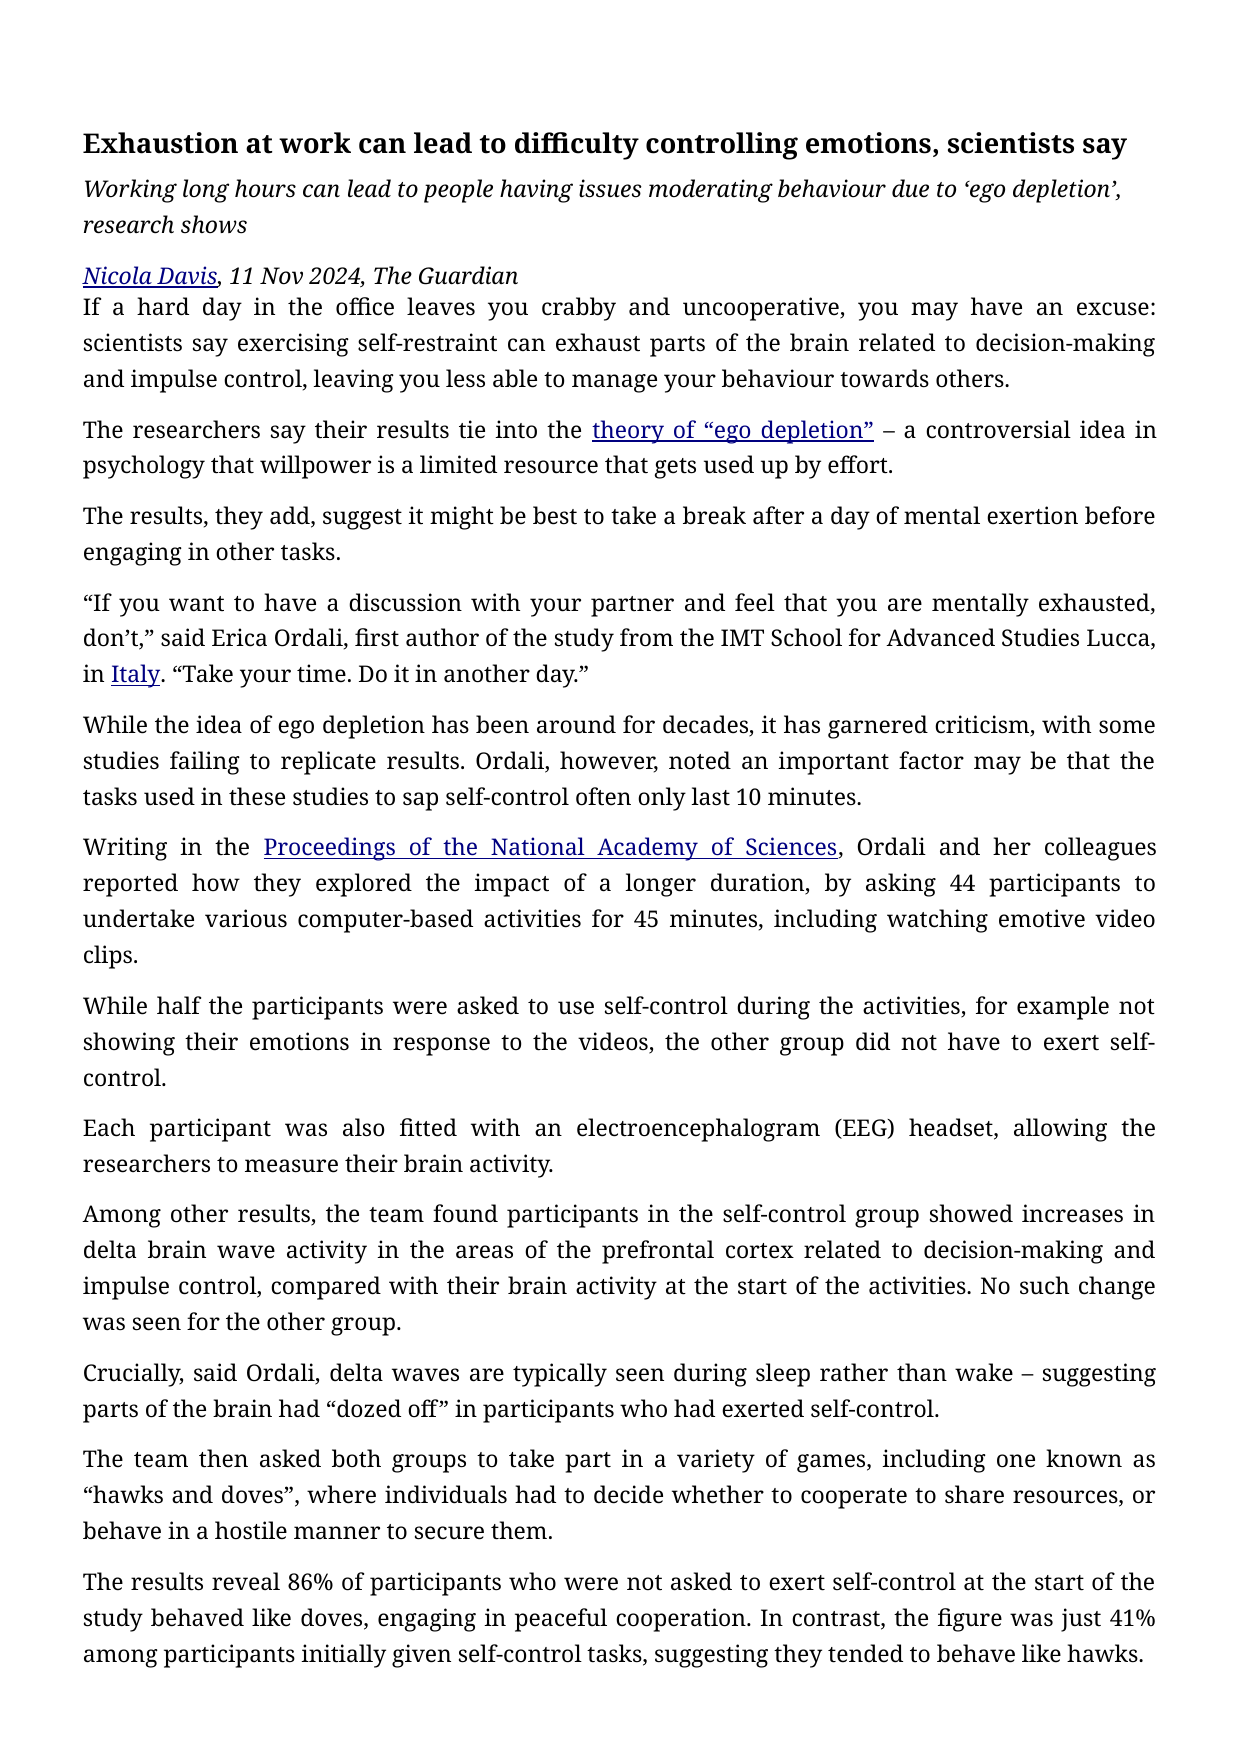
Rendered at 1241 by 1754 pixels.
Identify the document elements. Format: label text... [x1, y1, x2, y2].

text Writing in the Proceedings of the National Academy of Sciences, Ordali and her colleagues reported how they explored the impact of a longer duration, by asking 44 participants to undertake various computer-based activities for 45 minutes, including watching emotive video clips. [83, 831, 1157, 970]
text Each participant was also fitted with an electroencephalogram (EEG) headset, allowing the researchers to measure their brain activity. [83, 1112, 1157, 1179]
text The researchers say their results tie into the theory of “ego depletion” – a controversial idea in psychology that willpower is a limited resource that gets used up by effort. [83, 413, 1157, 481]
text Nicola Davis, 11 Nov 2024, The Guardian [83, 260, 1157, 291]
text Working long hours can lead to people having issues moderating behaviour due to ‘ego depletion’, research shows [83, 173, 1157, 241]
text The results, they add, suggest it might be best to take a break after a day of mental exertion before engaging in other tasks. [83, 500, 1157, 567]
text The results reveal 86% of participants who were not asked to exert self-control at the start of the study behaved like doves, engaging in peaceful cooperation. In contrast, the figure was just 41% among participants initially given self-control tasks, suggesting they tended to behave like hawks. [83, 1566, 1157, 1669]
text While the idea of ego depletion has been around for decades, it has garnered criticism, with some studies failing to replicate results. Ordali, however, noted an important factor may be that the tasks used in these studies to sap self-control often only last 10 minutes. [83, 709, 1157, 812]
text “If you want to have a discussion with your partner and feel that you are mentally exhausted, don’t,” said Erica Ordali, first author of the study from the IMT School for Advanced Studies Lucca, in Italy. “Take your time. Do it in another day.” [83, 586, 1157, 689]
text Among other results, the team found participants in the self-control group showed increases in delta brain wave activity in the areas of the prefrontal cortex related to decision-making and impulse control, compared with their brain activity at the start of the activities. No such change was seen for the other group. [83, 1198, 1157, 1337]
text While half the participants were asked to use self-control during the activities, for example not showing their emotions in response to the videos, the other group did not have to exert self-control. [83, 989, 1157, 1093]
text The team then asked both groups to take part in a variety of games, including one known as “hawks and doves”, where individuals had to decide whether to cooperate to share resources, or behave in a hostile manner to secure them. [83, 1443, 1157, 1546]
text Crucially, said Ordali, delta waves are typically seen during sleep rather than wake – suggesting parts of the brain had “dozed off” in participants who had exerted self-control. [83, 1357, 1157, 1424]
subtitle Exhaustion at work can lead to difficulty controlling emotions, scientists say [83, 124, 1157, 161]
text If a hard day in the office leaves you crabby and uncooperative, you may have an excuse: scientists say exercising self-restraint can exhaust parts of the brain related to decision-making and impulse control, leaving you less able to manage your behaviour towards others. [83, 291, 1157, 394]
